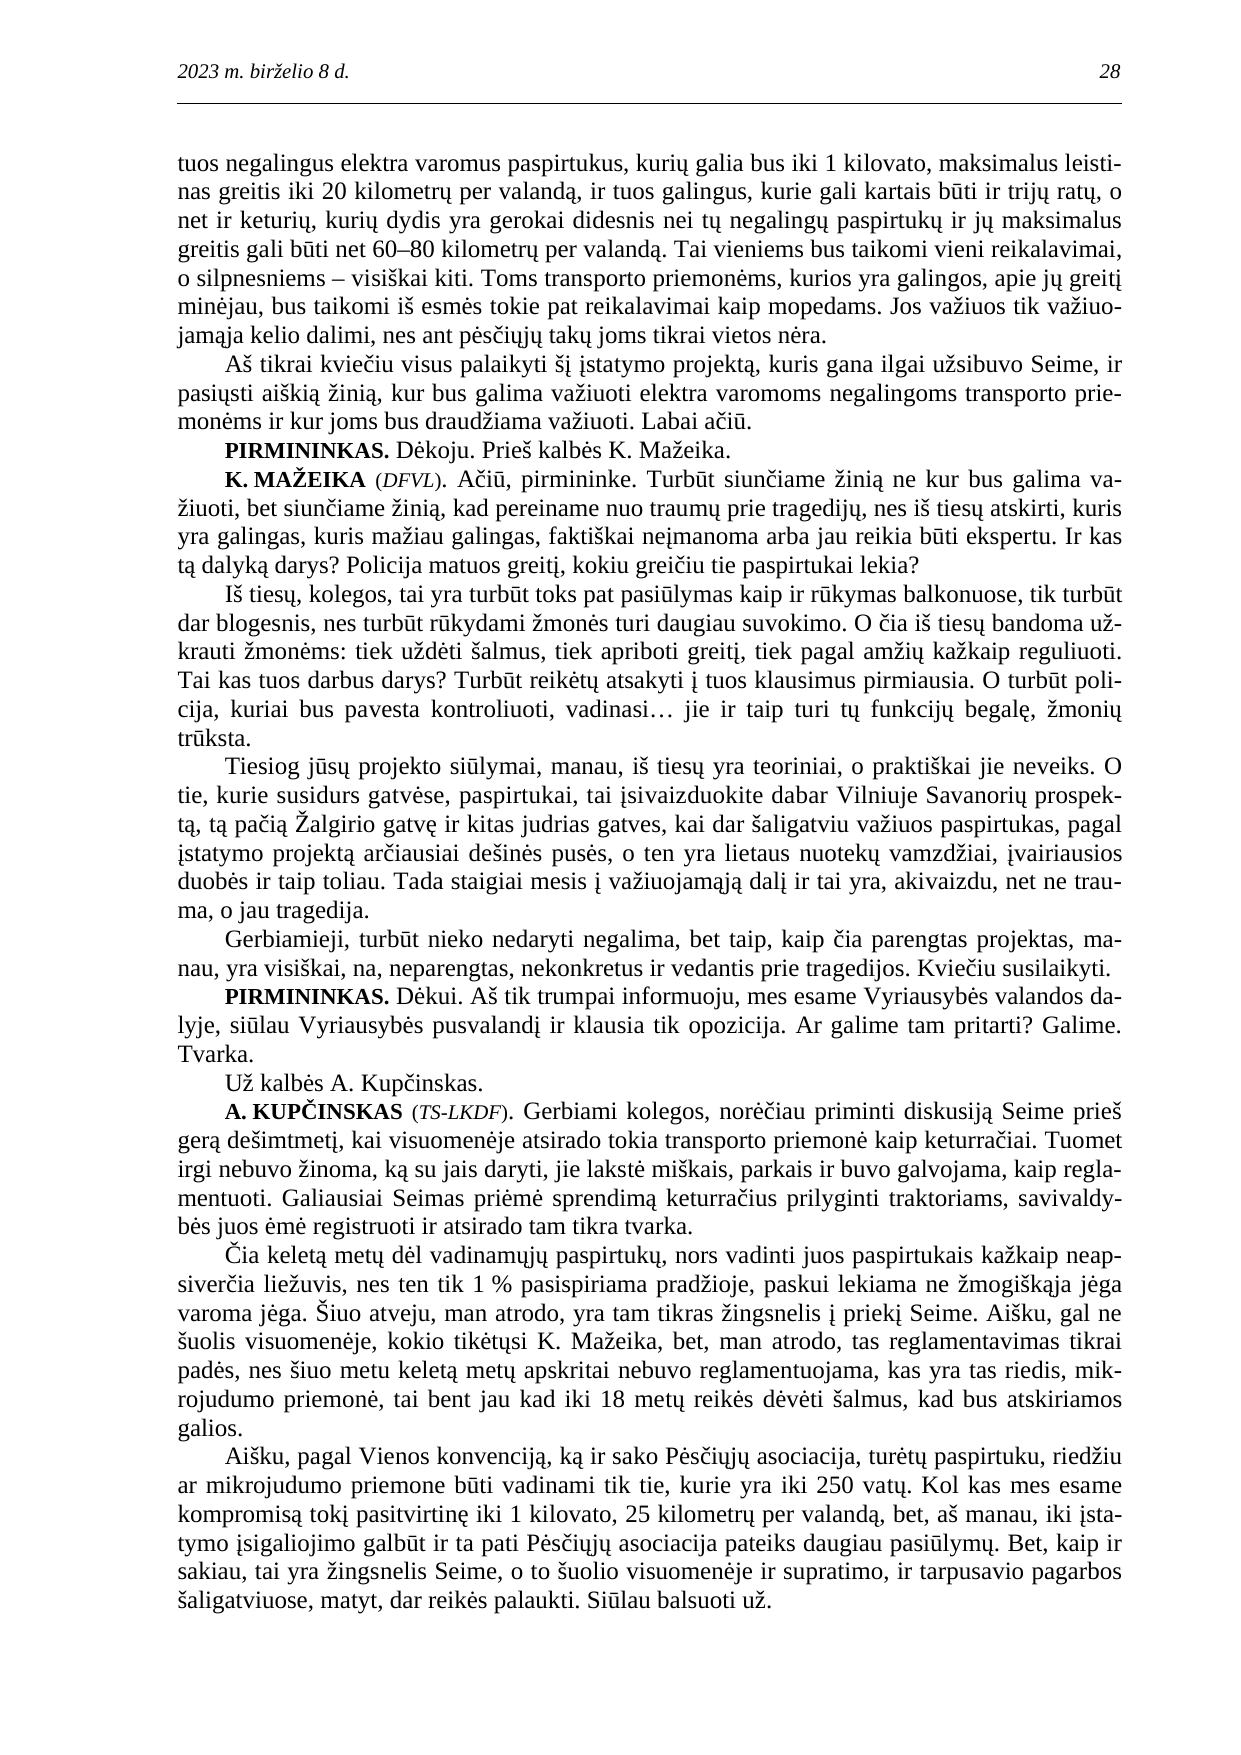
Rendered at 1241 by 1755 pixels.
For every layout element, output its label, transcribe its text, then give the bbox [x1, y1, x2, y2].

text Iš tie­sų, ko­le­gos, tai yra tur­būt toks pat pa­siū­ly­mas kaip ir rū­ky­mas bal­ko­nuo­se, tik tur­būt dar blo­ges­nis, nes tur­būt rū­ky­da­mi žmo­nės tu­ri dau­giau su­vo­ki­mo. O čia iš tie­sų ban­do­ma už­krau­ti žmo­nėms: tiek už­dė­ti šal­mus, tiek ap­ri­bo­ti grei­tį, tiek pa­gal am­žių kaž­kaip re­gu­liuo­ti. Tai kas tuos dar­bus da­rys? Tur­būt rei­kė­tų at­sa­ky­ti į tuos klau­si­mus pir­miau­sia. O tur­būt po­li­ci­ja, ku­riai bus pa­ves­ta kon­tro­liuo­ti, va­di­na­si… jie ir taip tu­ri tų funk­ci­jų be­ga­lę, žmo­nių trūks­ta. [177, 579, 1122, 751]
text Čia ke­le­tą me­tų dėl va­di­na­mų­jų pa­spir­tu­kų, nors va­din­ti juos pa­spir­tu­kais kaž­kaip ne­ap­si­ver­čia lie­žu­vis, nes ten tik 1 % pa­si­spi­ria­ma pra­džio­je, pas­kui le­kia­ma ne žmo­giš­ką­ja jė­ga va­ro­ma jė­ga. Šiuo at­ve­ju, man at­ro­do, yra tam tik­ras žings­ne­lis į prie­kį Sei­me. Aiš­ku, gal ne šuo­lis vi­suo­me­nė­je, ko­kio ti­kė­tų­si K. Ma­žei­ka, bet, man at­ro­do, tas reg­la­men­ta­vi­mas tik­rai pa­dės, nes šiuo me­tu ke­le­tą me­tų ap­skri­tai ne­bu­vo reg­la­men­tuo­ja­ma, kas yra tas rie­dis, mik­roju­du­mo prie­mo­nė, tai bent jau kad iki 18 me­tų rei­kės dė­vė­ti šal­mus, kad bus at­ski­ria­mos galios. [177, 1240, 1122, 1441]
text Ger­bia­mie­ji, tur­būt nie­ko ne­da­ry­ti ne­ga­li­ma, bet taip, kaip čia pa­reng­tas pro­jek­tas, ma­nau, yra vi­siš­kai, na, ne­pa­reng­tas, ne­kon­kre­tus ir ve­dan­tis prie tra­ge­di­jos. Kvie­čiu su­si­lai­ky­ti. [177, 924, 1122, 981]
text Tie­siog jū­sų pro­jek­to siū­ly­mai, ma­nau, iš tie­sų yra te­ori­niai, o prak­tiš­kai jie ne­veiks. O tie, ku­rie su­si­durs gat­vė­se, pa­spir­tu­kai, tai įsi­vaiz­duo­ki­te da­bar Vil­niu­je Sa­va­no­rių pros­pek­tą, tą pa­čią Žal­gi­rio gat­vę ir ki­tas jud­rias gat­ves, kai dar ša­li­gat­viu va­žiuos pa­spir­tu­kas, pa­gal įsta­ty­mo pro­jek­tą ar­čiau­siai de­ši­nės pu­sės, o ten yra lie­taus nuo­te­kų vamz­džiai, įvai­riau­sios duo­bės ir taip to­liau. Ta­da stai­giai me­sis į va­žiuo­ja­mą­ją da­lį ir tai yra, aki­vaiz­du, net ne trau­ma, o jau tra­ge­di­ja. [177, 751, 1122, 924]
text PIRMININKAS. Dė­ko­ju. Prieš kal­bės K. Ma­žei­ka. [177, 435, 1122, 464]
text Už kal­bės A. Kup­čins­kas. [177, 1068, 1122, 1096]
text A. KUPČINSKAS (TS-LKDF). Ger­bia­mi ko­le­gos, no­rė­čiau pri­min­ti dis­ku­si­ją Sei­me prieš ge­rą de­šimt­me­tį, kai vi­suo­me­nė­je at­si­ra­do to­kia trans­por­to prie­mo­nė kaip ke­tur­ra­čiai. Tuo­met ir­gi ne­bu­vo ži­no­ma, ką su jais da­ry­ti, jie laks­tė miš­kais, par­kais ir bu­vo gal­vo­ja­ma, kaip reg­la­men­tuo­ti. Ga­liau­siai Sei­mas pri­ėmė spren­di­mą ke­tur­ra­čius pri­ly­gin­ti trak­to­riams, sa­vi­val­dy­bės juos ėmė re­gist­ruo­ti ir at­si­ra­do tam tik­ra tvar­ka. [177, 1096, 1122, 1240]
text tuos ne­ga­lin­gus elek­tra va­ro­mus pa­spir­tu­kus, ku­rių ga­lia bus iki 1 ki­lo­va­to, mak­si­ma­lus leis­ti­nas grei­tis iki 20 ki­lo­met­rų per va­lan­dą, ir tuos ga­lin­gus, ku­rie ga­li kar­tais bū­ti ir tri­jų ra­tų, o net ir ke­tu­rių, ku­rių dy­dis yra ge­ro­kai di­des­nis nei tų ne­ga­lin­gų pa­spir­tu­kų ir jų mak­si­ma­lus grei­tis ga­li bū­ti net 60–80 ki­lo­met­rų per va­lan­dą. Tai vie­niems bus tai­ko­mi vie­ni rei­ka­la­vi­mai, o sil­pnes­niems – vi­siš­kai ki­ti. Toms trans­por­to prie­mo­nėms, ku­rios yra ga­lin­gos, apie jų grei­tį mi­nė­jau, bus tai­ko­mi iš es­mės to­kie pat rei­ka­la­vi­mai kaip mo­pe­dams. Jos va­žiuos tik va­žiuo­ja­mą­ja ke­lio da­li­mi, nes ant pės­čių­jų ta­kų joms tik­rai vie­tos nė­ra. [177, 148, 1122, 349]
text K. MAŽEIKA (DFVL). Ačiū, pir­mi­nin­ke. Tur­būt siun­čia­me ži­nią ne kur bus ga­li­ma va­žiuo­ti, bet siun­čia­me ži­nią, kad per­ei­na­me nuo trau­mų prie tra­ge­di­jų, nes iš tie­sų at­skir­ti, ku­ris yra ga­lin­gas, ku­ris ma­žiau ga­lin­gas, fak­tiš­kai ne­įma­no­ma ar­ba jau rei­kia bū­ti eks­per­tu. Ir kas tą da­ly­ką da­rys? Po­li­ci­ja ma­tuos grei­tį, ko­kiu grei­čiu tie pa­spir­tu­kai le­kia? [177, 464, 1122, 579]
text Aiš­ku, pa­gal Vie­nos kon­ven­ci­ją, ką ir sa­ko Pės­čių­jų aso­cia­ci­ja, tu­rė­tų pa­spir­tu­ku, rie­džiu ar mik­ro­ju­du­mo prie­mo­ne bū­ti va­di­na­mi tik tie, ku­rie yra iki 250 va­tų. Kol kas mes esa­me kom­pro­mi­są to­kį pa­si­tvir­ti­nę iki 1 ki­lo­va­to, 25 ki­lo­met­rų per va­lan­dą, bet, aš ma­nau, iki įsta­ty­mo įsi­ga­lio­ji­mo gal­būt ir ta pa­ti Pės­čių­jų aso­cia­ci­ja pa­teiks dau­giau pa­siū­ly­mų. Bet, kaip ir sa­kiau, tai yra žings­ne­lis Sei­me, o to šuo­lio vi­suo­me­nė­je ir su­pra­ti­mo, ir tar­pu­sa­vio pa­gar­bos ša­li­gat­viuo­se, ma­tyt, dar rei­kės pa­lauk­ti. Siū­lau bal­suo­ti už. [177, 1441, 1122, 1614]
text PIRMININKAS. Dė­kui. Aš tik trum­pai in­for­muo­ju, mes esa­me Vy­riau­sy­bės va­lan­dos da­ly­je, siū­lau Vy­riau­sy­bės pus­va­lan­dį ir klau­sia tik opo­zi­ci­ja. Ar ga­li­me tam pri­tar­ti? Ga­li­me. Tvar­ka. [177, 981, 1122, 1068]
text Aš tik­rai kvie­čiu vi­sus pa­lai­ky­ti šį įsta­ty­mo pro­jek­tą, ku­ris ga­na il­gai už­si­bu­vo Sei­me, ir pa­siųs­ti aiš­kią ži­nią, kur bus ga­li­ma va­žiuo­ti elek­tra va­ro­moms ne­ga­lin­goms trans­por­to prie­mo­nėms ir kur joms bus drau­džia­ma va­žiuo­ti. La­bai ačiū. [177, 349, 1122, 435]
